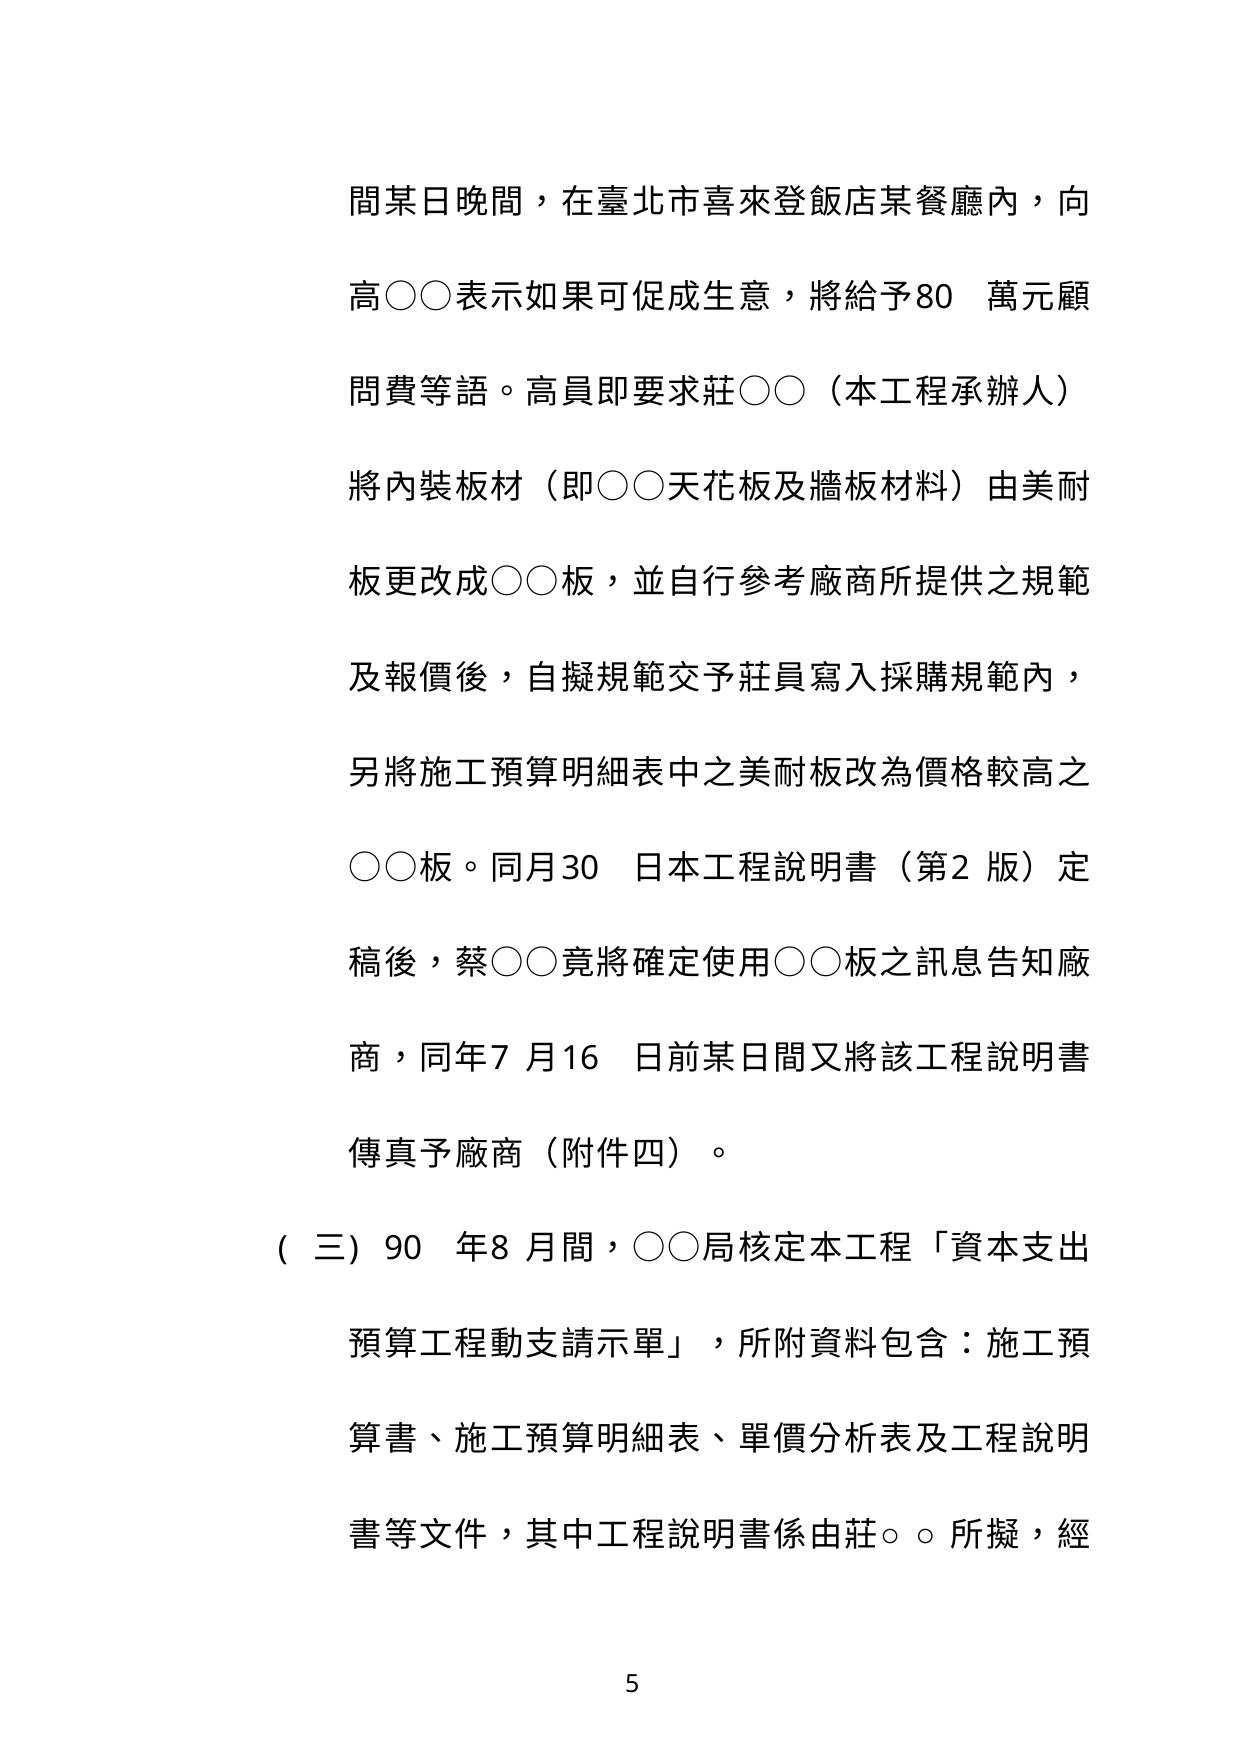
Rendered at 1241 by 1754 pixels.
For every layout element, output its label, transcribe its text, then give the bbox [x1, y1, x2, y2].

subtitle 90年8月間，○○局核定本工程「資本支出預算工程動支請示單」，所附資料包含：施工預算書、施工預算明細表、單價分析表及工程說明書等文件，其中工程說明書係由莊○○所擬，經 [244, 1198, 1092, 1579]
subtitle 間某日晚間，在臺北市喜來登飯店某餐廳內，向高○○表示如果可促成生意，將給予80萬元顧問費等語。高員即要求莊○○（本工程承辦人）將內裝板材（即○○天花板及牆板材料）由美耐板更改成○○板，並自行參考廠商所提供之規範及報價後，自擬規範交予莊員寫入採購規範內，另將施工預算明細表中之美耐板改為價格較高之○○板。同月30日本工程說明書（第2版）定稿後，蔡○○竟將確定使用○○板之訊息告知廠商，同年7月16日前某日間又將該工程說明書傳真予廠商（附件四）。 [244, 151, 1092, 1198]
